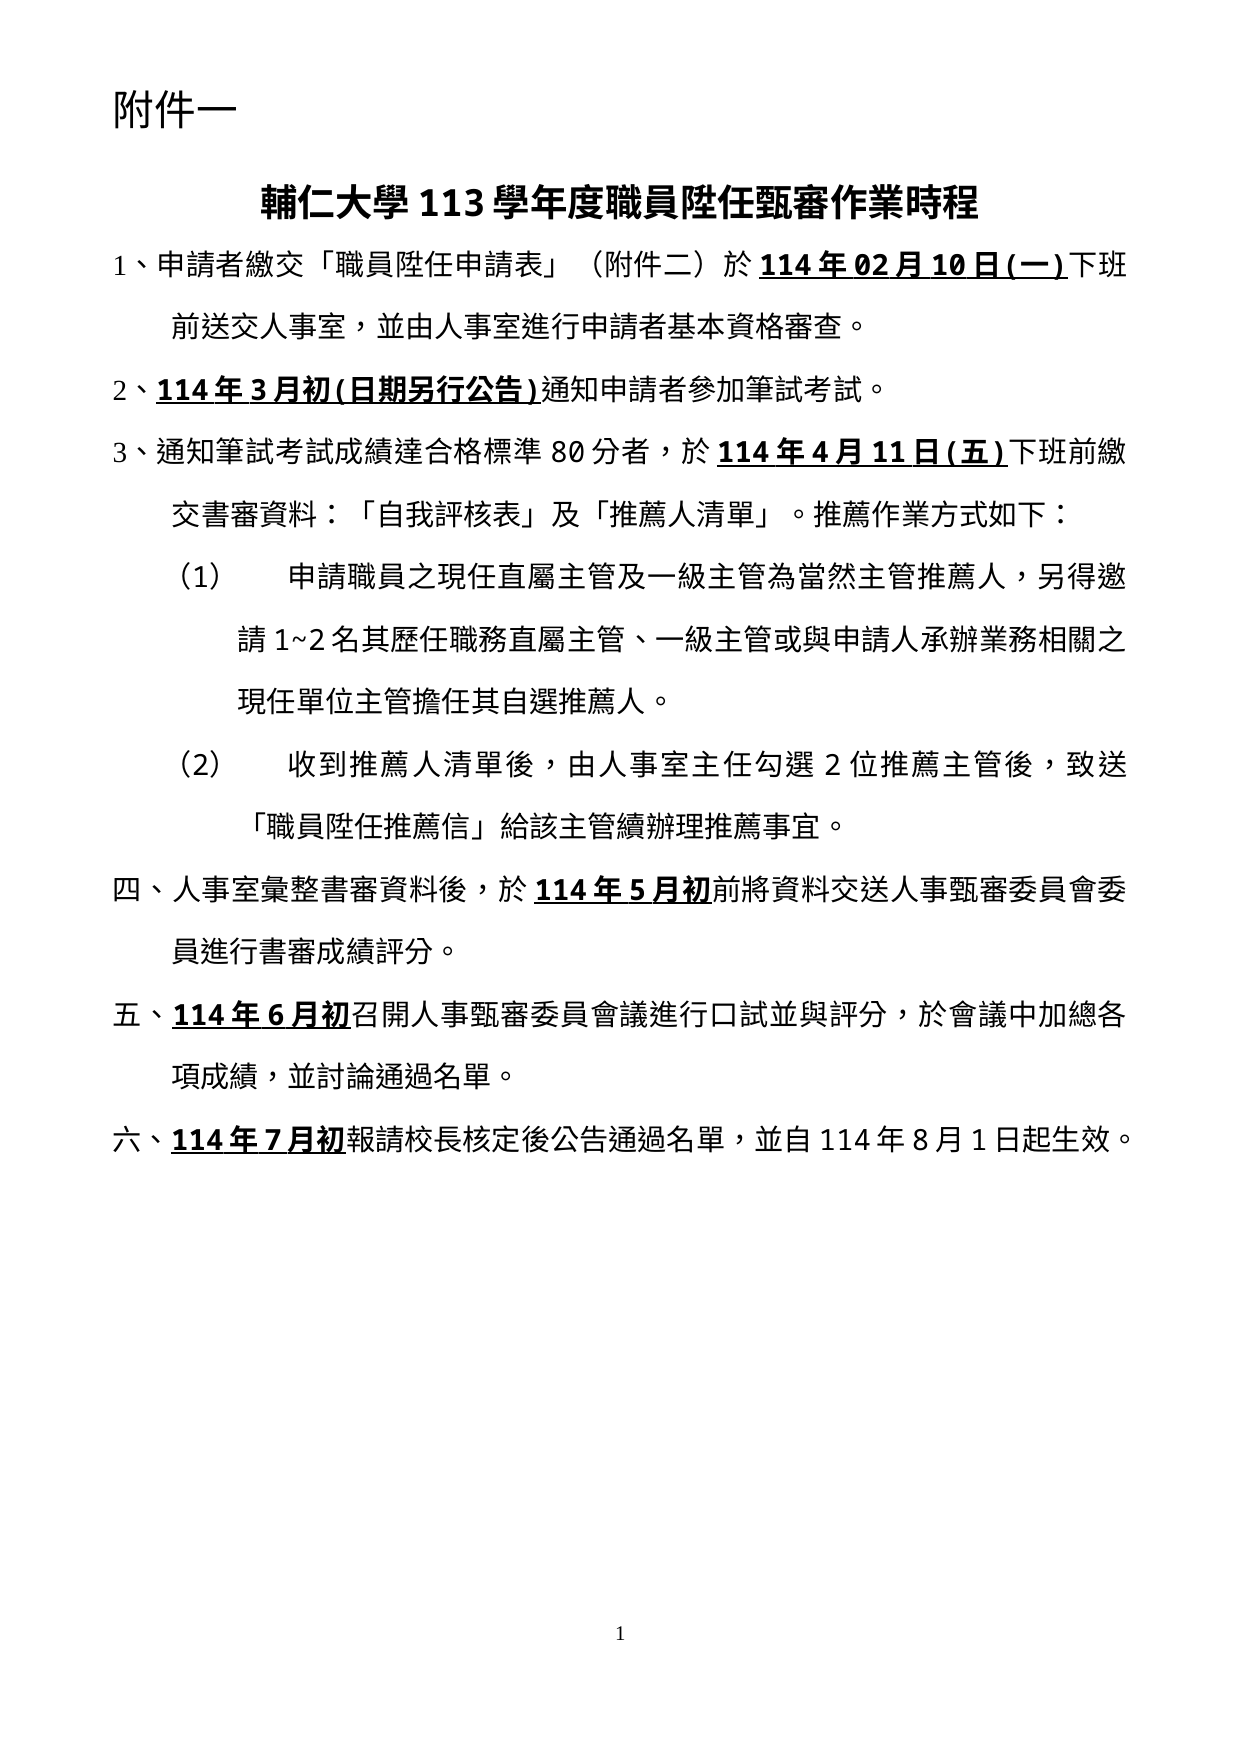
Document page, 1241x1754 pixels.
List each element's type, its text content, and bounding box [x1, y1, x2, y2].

text 六、114年7月初報請校長核定後公告通過名單，並自114年8月1日起生效。 [112, 1096, 1128, 1158]
text 輔仁大學113學年度職員陞任甄審作業時程 [112, 158, 1128, 221]
text 四、人事室彙整書審資料後，於114年5月初前將資料交送人事甄審委員會委員進行書審成績評分。 [112, 846, 1128, 971]
text 五、114年6月初召開人事甄審委員會議進行口試並與評分，於會議中加總各項成績，並討論通過名單。 [112, 971, 1128, 1096]
list 114年3月初(日期另行公告)通知申請者參加筆試考試。 [112, 346, 1128, 408]
list 通知筆試考試成績達合格標準80分者，於114年4月11日(五)下班前繳交書審資料：「自我評核表」及「推薦人清單」。推薦作業方式如下： [112, 408, 1128, 533]
list 申請者繳交「職員陞任申請表」（附件二）於114年02月10日(一)下班前送交人事室，並由人事室進行申請者基本資格審查。 [112, 221, 1128, 346]
list 收到推薦人清單後，由人事室主任勾選2位推薦主管後，致送「職員陞任推薦信」給該主管續辦理推薦事宜。 [162, 721, 1128, 846]
list 申請職員之現任直屬主管及一級主管為當然主管推薦人，另得邀請1~2名其歷任職務直屬主管、一級主管或與申請人承辦業務相關之現任單位主管擔任其自選推薦人。 [162, 533, 1128, 721]
